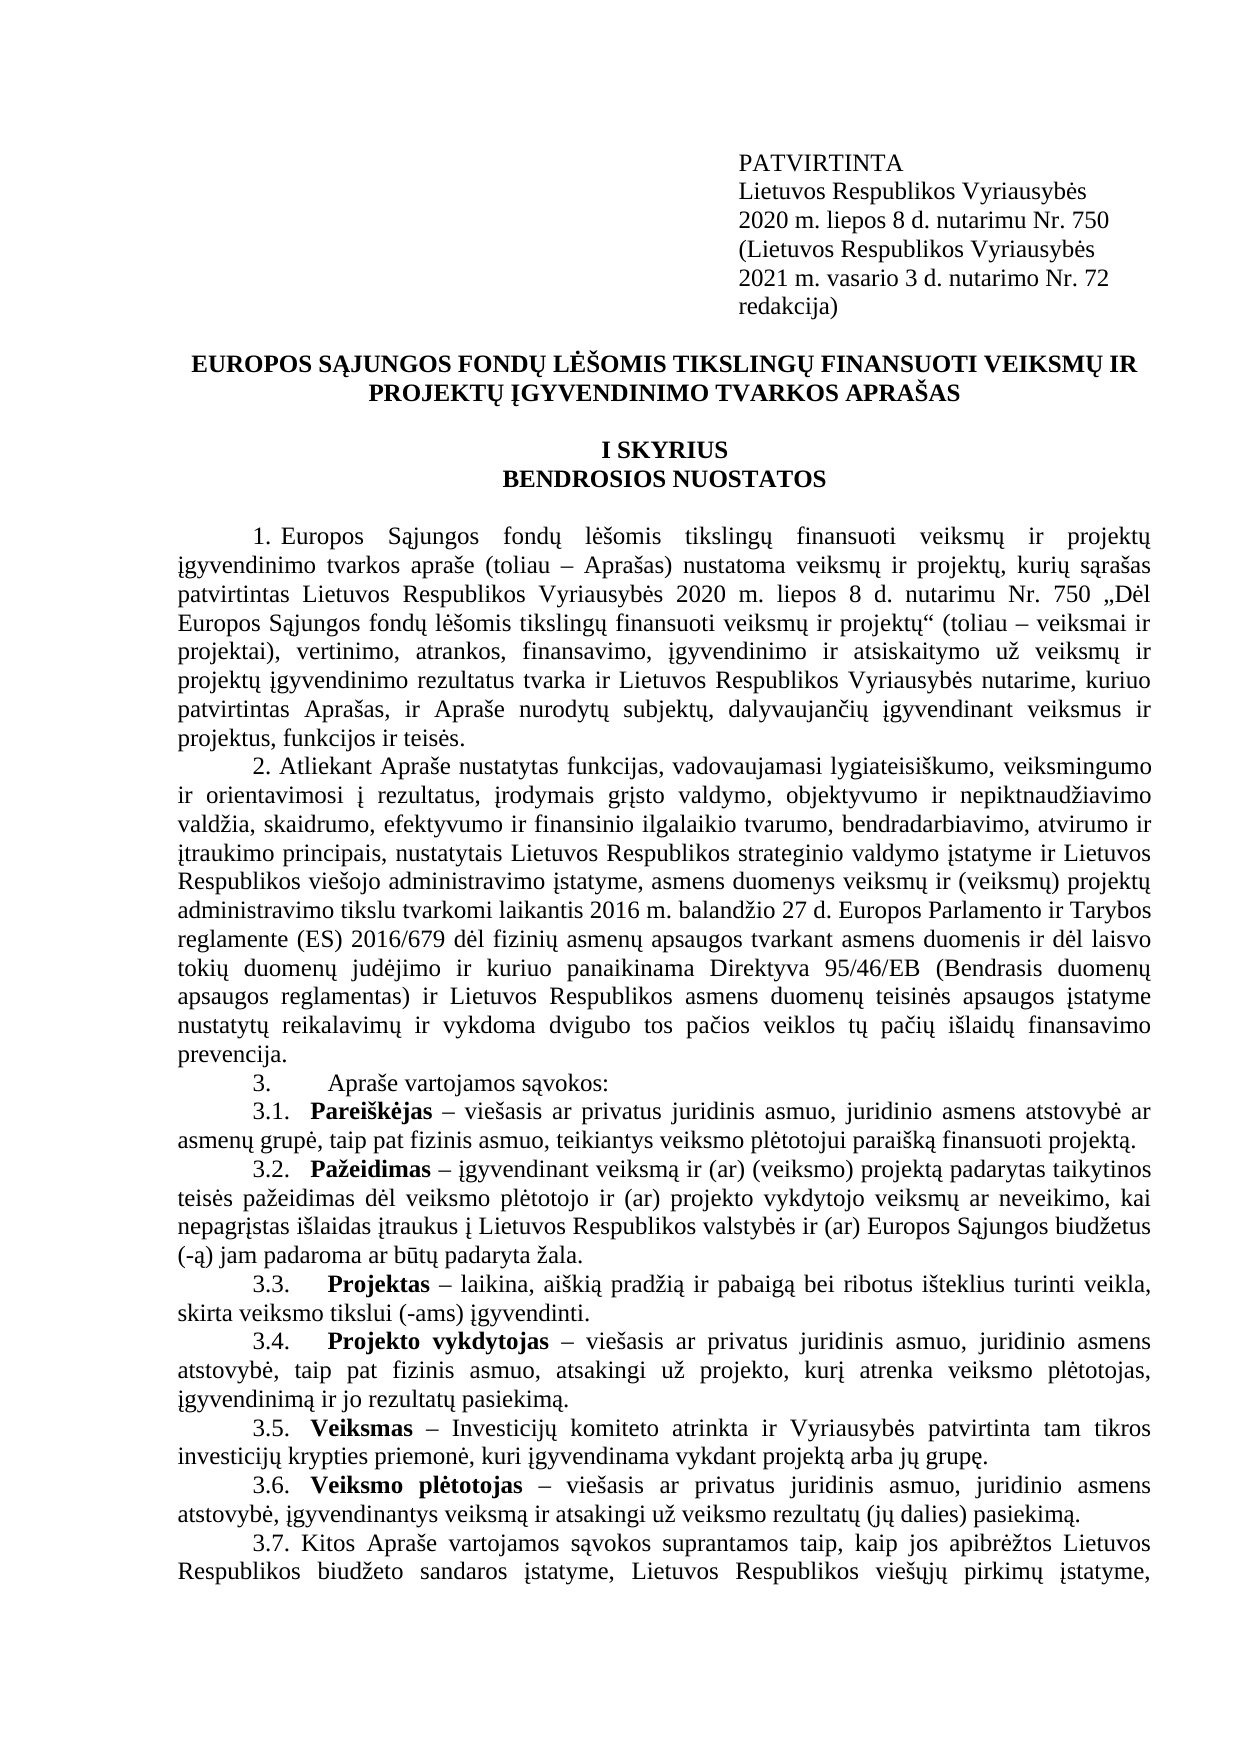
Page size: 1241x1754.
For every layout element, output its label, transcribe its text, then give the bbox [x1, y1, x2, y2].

text 3.3. Projektas – laikina, aiškią pradžią ir pabaigą bei ribotus išteklius turinti veikla, skirta veiksmo tikslui (-ams) įgyvendinti. [177, 1269, 1152, 1326]
text 3.5. Veiksmas – Investicijų komiteto atrinkta ir Vyriausybės patvirtinta tam tikros investicijų krypties priemonė, kuri įgyvendinama vykdant projektą arba jų grupę. [177, 1413, 1152, 1470]
text 3.7. Kitos Apraše vartojamos sąvokos suprantamos taip, kaip jos apibrėžtos Lietuvos Respublikos biudžeto sandaros įstatyme, Lietuvos Respublikos viešųjų pirkimų įstatyme, [177, 1528, 1152, 1585]
text Europos Sąjungos fondų lėšomis tikslingų finansuoti veiksmų ir projektų įgyvendinimo tvarkos aprašAS [177, 349, 1152, 406]
text 1. Europos Sąjungos fondų lėšomis tikslingų finansuoti veiksmų ir projektų įgyvendinimo tvarkos apraše (toliau – Aprašas) nustatoma veiksmų ir projektų, kurių sąrašas patvirtintas Lietuvos Respublikos Vyriausybės 2020 m. liepos 8 d. nutarimu Nr. 750 „Dėl Europos Sąjungos fondų lėšomis tikslingų finansuoti veiksmų ir projektų“ (toliau – veiksmai ir projektai), vertinimo, atrankos, finansavimo, įgyvendinimo ir atsiskaitymo už veiksmų ir projektų įgyvendinimo rezultatus tvarka ir Lietuvos Respublikos Vyriausybės nutarime, kuriuo patvirtintas Aprašas, ir Apraše nurodytų subjektų, dalyvaujančių įgyvendinant veiksmus ir projektus, funkcijos ir teisės. [177, 521, 1152, 751]
text 2021 m. vasario 3 d. nutarimo Nr. 72 [177, 263, 1152, 291]
text 3.1. Pareiškėjas – viešasis ar privatus juridinis asmuo, juridinio asmens atstovybė ar asmenų grupė, taip pat fizinis asmuo, teikiantys veiksmo plėtotojui paraišką finansuoti projektą. [177, 1096, 1152, 1154]
text 3.4. Projekto vykdytojas – viešasis ar privatus juridinis asmuo, juridinio asmens atstovybė, taip pat fizinis asmuo, atsakingi už projekto, kurį atrenka veiksmo plėtotojas, įgyvendinimą ir jo rezultatų pasiekimą. [177, 1326, 1152, 1413]
text 2. Atliekant Apraše nustatytas funkcijas, vadovaujamasi lygiateisiškumo, veiksmingumo ir orientavimosi į rezultatus, įrodymais grįsto valdymo, objektyvumo ir nepiktnaudžiavimo valdžia, skaidrumo, efektyvumo ir finansinio ilgalaikio tvarumo, bendradarbiavimo, atvirumo ir įtraukimo principais, nustatytais Lietuvos Respublikos strateginio valdymo įstatyme ir Lietuvos Respublikos viešojo administravimo įstatyme, asmens duomenys veiksmų ir (veiksmų) projektų administravimo tikslu tvarkomi laikantis 2016 m. balandžio 27 d. Europos Parlamento ir Tarybos reglamente (ES) 2016/679 dėl fizinių asmenų apsaugos tvarkant asmens duomenis ir dėl laisvo tokių duomenų judėjimo ir kuriuo panaikinama Direktyva 95/46/EB (Bendrasis duomenų apsaugos reglamentas) ir Lietuvos Respublikos asmens duomenų teisinės apsaugos įstatyme nustatytų reikalavimų ir vykdoma dvigubo tos pačios veiklos tų pačių išlaidų finansavimo prevencija. [177, 751, 1152, 1068]
text 2020 m. liepos 8 d. nutarimu Nr. 750 [177, 205, 1152, 234]
text 3.6. Veiksmo plėtotojas – viešasis ar privatus juridinis asmuo, juridinio asmens atstovybė, įgyvendinantys veiksmą ir atsakingi už veiksmo rezultatų (jų dalies) pasiekimą. [177, 1470, 1152, 1528]
text bendrosios nuostatos [177, 464, 1152, 493]
text Lietuvos Respublikos Vyriausybės [738, 176, 1152, 205]
text 3. Apraše vartojamos sąvokos: [177, 1068, 1152, 1096]
text I SKYRIUS [177, 435, 1152, 464]
text (Lietuvos Respublikos Vyriausybės [177, 234, 1152, 263]
text PATVIRTINTA [738, 148, 1152, 176]
text 3.2. Pažeidimas – įgyvendinant veiksmą ir (ar) (veiksmo) projektą padarytas taikytinos teisės pažeidimas dėl veiksmo plėtotojo ir (ar) projekto vykdytojo veiksmų ar neveikimo, kai nepagrįstas išlaidas įtraukus į Lietuvos Respublikos valstybės ir (ar) Europos Sąjungos biudžetus (-ą) jam padaroma ar būtų padaryta žala. [177, 1154, 1152, 1269]
text redakcija) [177, 291, 1152, 320]
